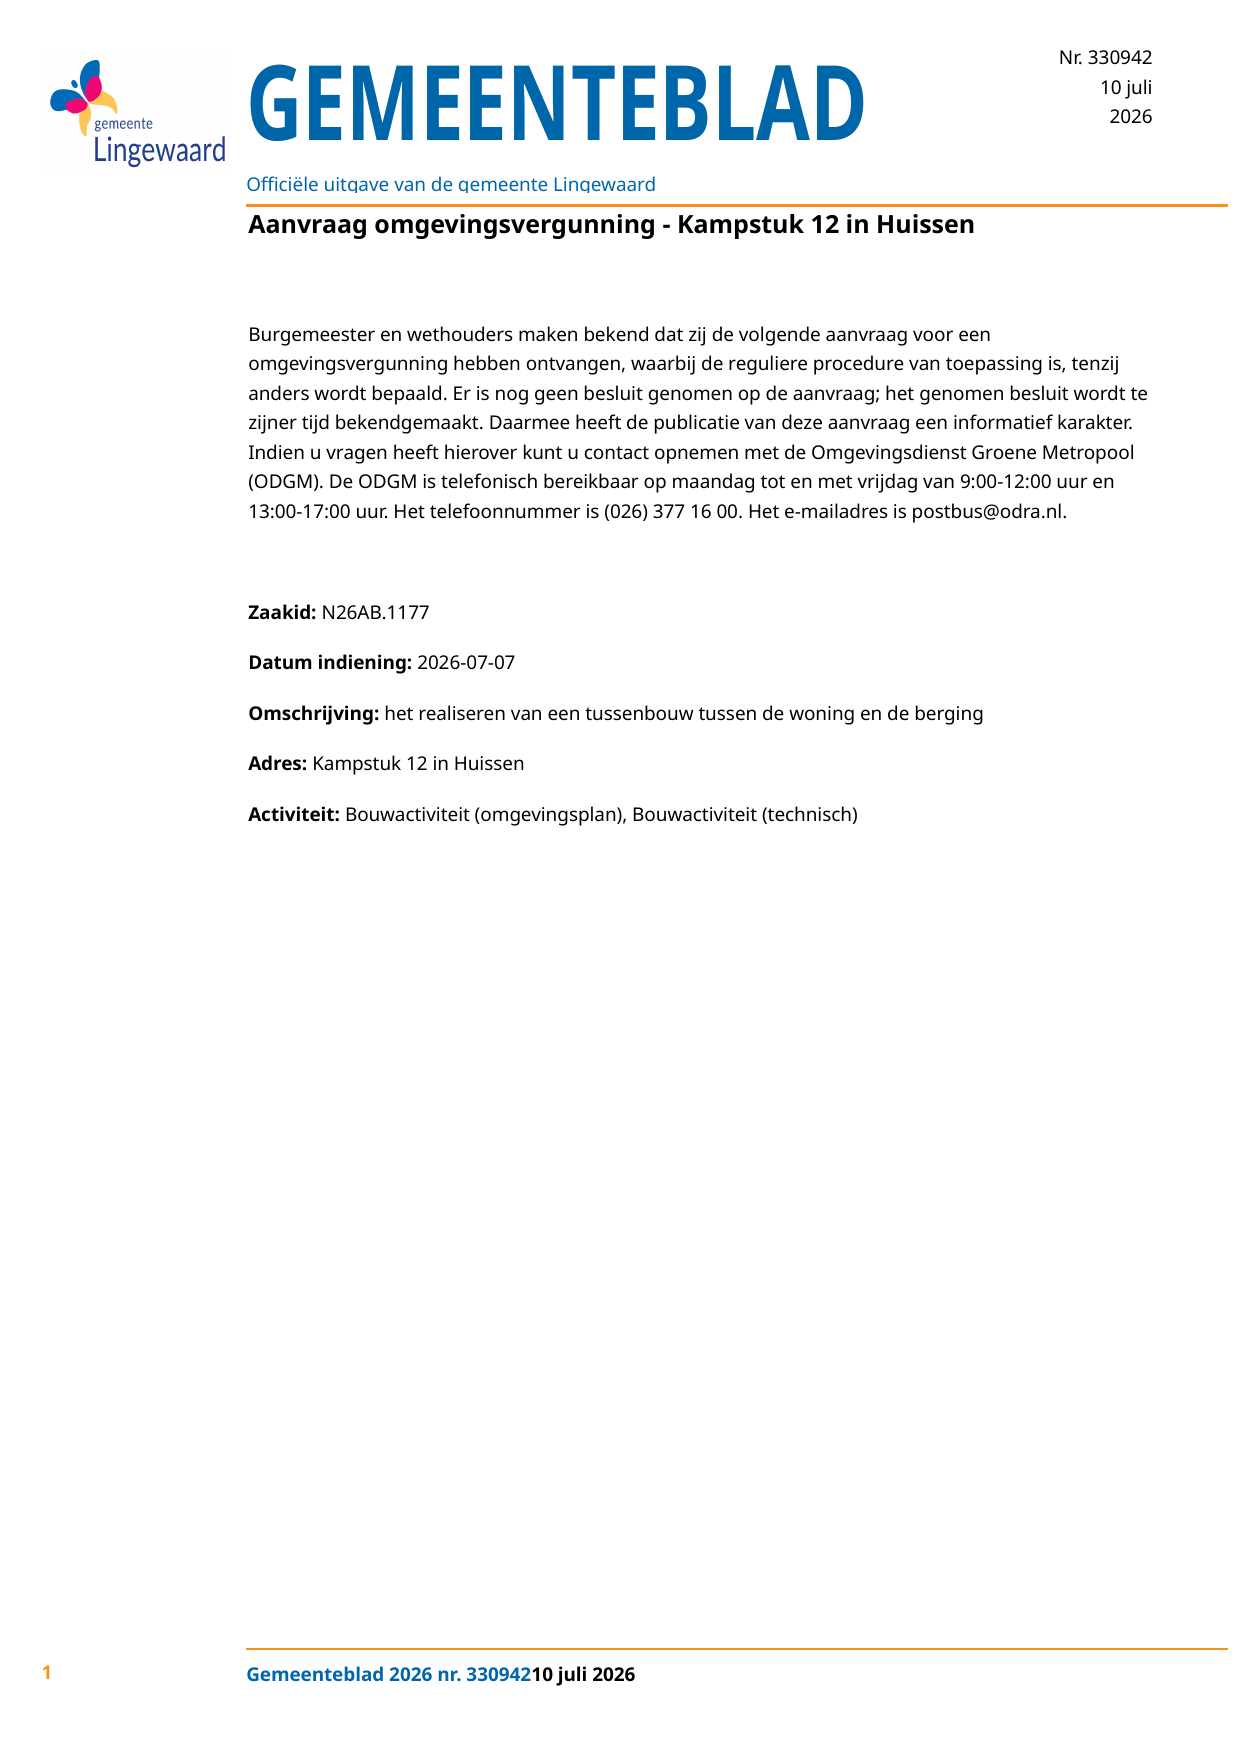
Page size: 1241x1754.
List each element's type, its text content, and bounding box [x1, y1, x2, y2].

text Datum indiening: 2026-07-07 [248, 649, 1152, 675]
text Activiteit: Bouwactiviteit (omgevingsplan), Bouwactiviteit (technisch) [248, 801, 1152, 826]
picture [41, 47, 231, 172]
text Burgemeester en wethouders maken bekend dat zij de volgende aanvraag voor een omgevingsvergunning hebben ontvangen, waarbij de reguliere procedure van toepassing is, tenzij anders wordt bepaald. Er is nog geen besluit genomen op de aanvraag; het genomen besluit wordt te zijner tijd bekendgemaakt. Daarmee heeft de publicatie van deze aanvraag een informatief karakter. Indien u vragen heeft hierover kunt u contact opnemen met de Omgevingsdienst Groene Metropool (ODGM). De ODGM is telefonisch bereikbaar op maandag tot en met vrijdag van 9:00-12:00 uur en 13:00-17:00 uur. Het telefoonnummer is (026) 377 16 00. Het e-mailadres is postbus@odra.nl. [248, 321, 1152, 524]
text Aanvraag omgevingsvergunning - Kampstuk 12 in Huissen [248, 207, 1152, 241]
text Zaakid: N26AB.1177 [248, 599, 1152, 625]
text Adres: Kampstuk 12 in Huissen [248, 750, 1152, 776]
text Omschrijving: het realiseren van een tussenbouw tussen de woning en de berging [248, 700, 1152, 726]
